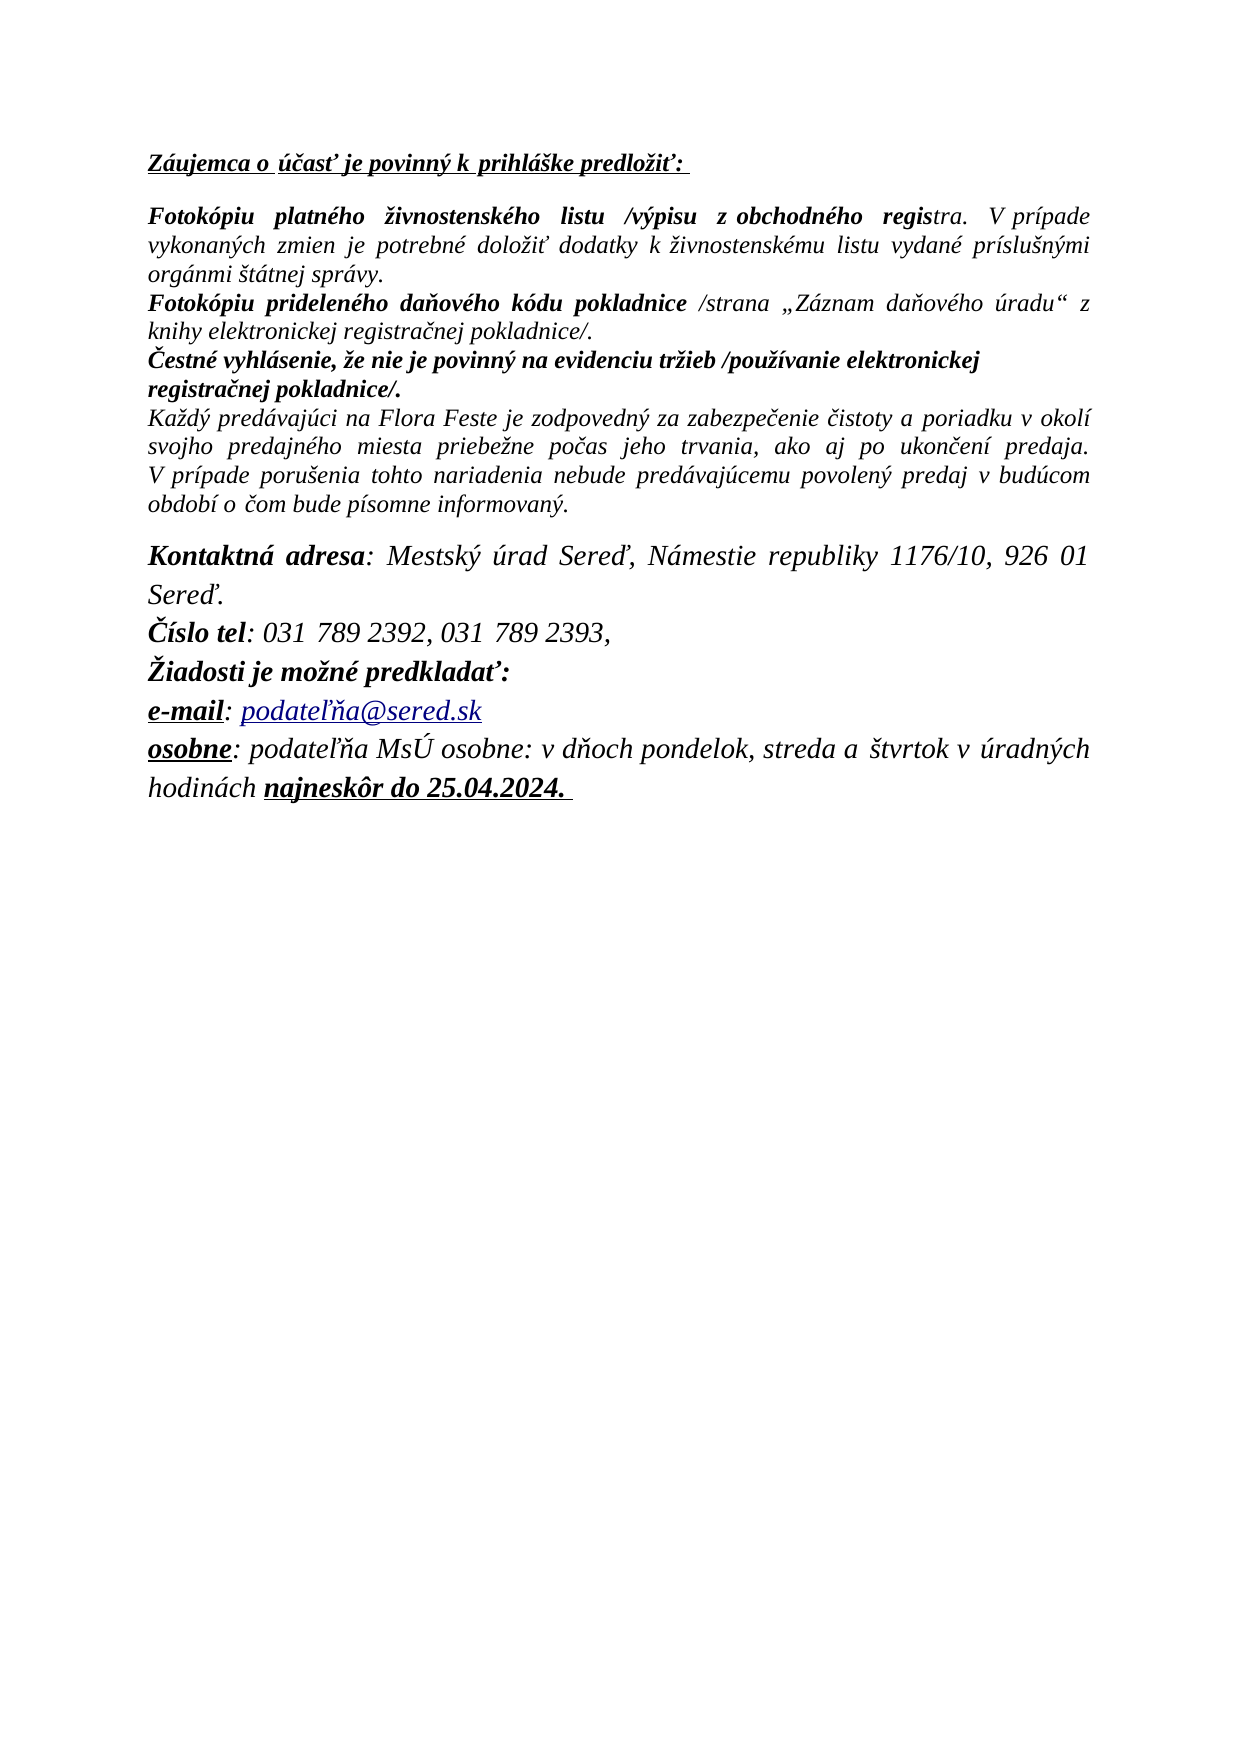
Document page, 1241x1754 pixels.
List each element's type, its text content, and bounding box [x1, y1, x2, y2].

text Čestné vyhlásenie, že nie je povinný na evidenciu tržieb /používanie elektronickej registračnej pokladnice/. [148, 345, 1093, 403]
text e-mail: podateľňa@sered.sk [148, 693, 1093, 726]
text Záujemca o účasť je povinný k prihláške predložiť: [148, 148, 1093, 176]
text Každý predávajúci na Flora Feste je zodpovedný za zabezpečenie čistoty a poriadku v okolí svojho predajného miesta priebežne počas jeho trvania, ako aj po ukončení predaja. V prípade porušenia tohto nariadenia nebude predávajúcemu povolený predaj v budúcom období o čom bude písomne informovaný. [148, 403, 1093, 518]
text Žiadosti je možné predkladať: [148, 654, 1093, 688]
text Fotokópiu prideleného daňového kódu pokladnice /strana „Záznam daňového úradu“ z knihy elektronickej registračnej pokladnice/. [148, 288, 1093, 345]
text Fotokópiu platného živnostenského listu /výpisu z obchodného registra. V prípade vykonaných zmien je potrebné doložiť dodatky k živnostenskému listu vydané príslušnými orgánmi štátnej správy. [148, 201, 1093, 288]
text osobne: podateľňa MsÚ osobne: v dňoch pondelok, streda a štvrtok v úradných hodinách najneskôr do 25.04.2024. [148, 731, 1093, 803]
text Kontaktná adresa: Mestský úrad Sereď, Námestie republiky 1176/10, 926 01 Sereď. [148, 538, 1093, 611]
text Číslo tel: 031 789 2392, 031 789 2393, [148, 616, 1093, 649]
